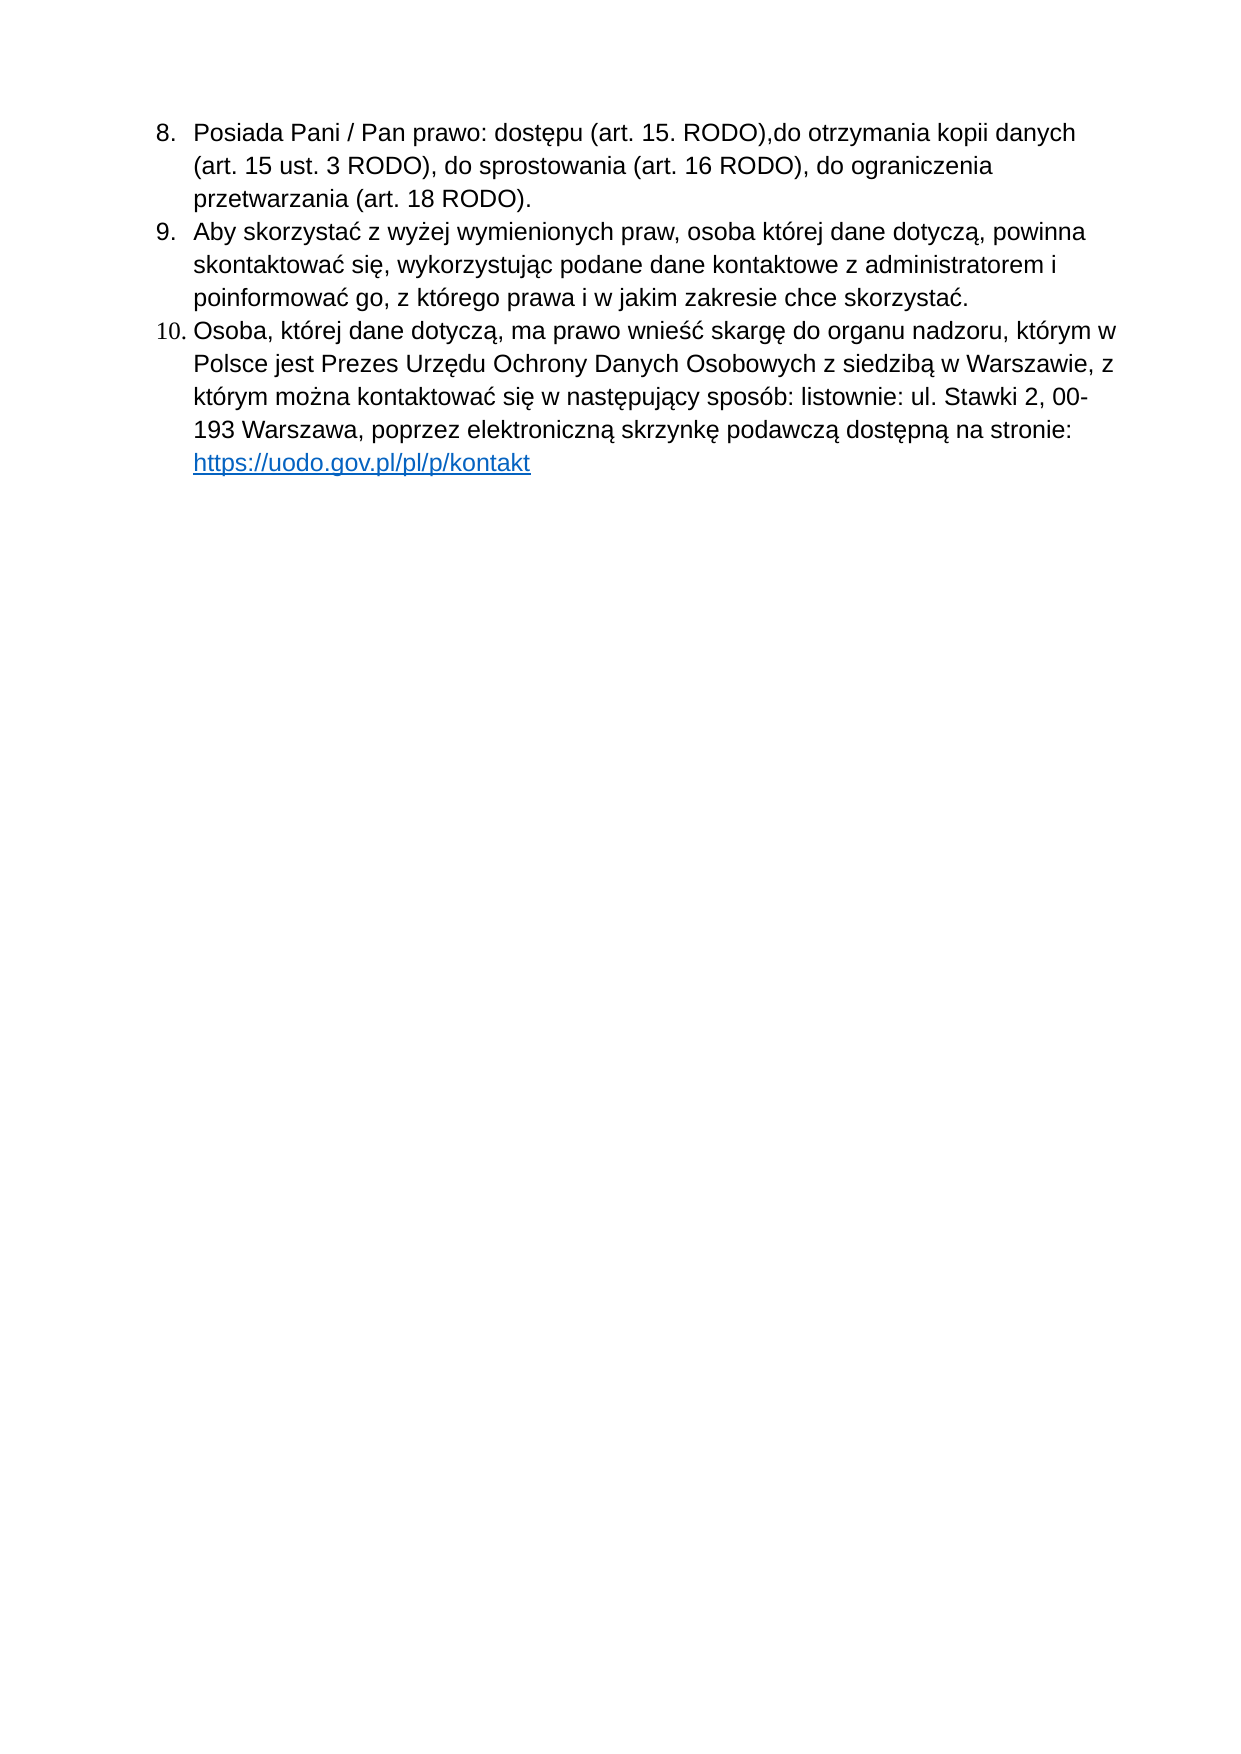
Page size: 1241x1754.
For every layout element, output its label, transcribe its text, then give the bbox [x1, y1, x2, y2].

list Osoba, której dane dotyczą, ma prawo wnieść skargę do organu nadzoru, którym w Polsce jest Prezes Urzędu Ochrony Danych Osobowych z siedzibą w Warszawie, z którym można kontaktować się w następujący sposób: listownie: ul. Stawki 2, 00-193 Warszawa, poprzez elektroniczną skrzynkę podawczą dostępną na stronie: https://uodo.gov.pl/pl/p/kontakt [156, 316, 1122, 477]
list Aby skorzystać z wyżej wymienionych praw, osoba której dane dotyczą, powinna skontaktować się, wykorzystując podane dane kontaktowe z administratorem i poinformować go, z którego prawa i w jakim zakresie chce skorzystać. [156, 217, 1122, 312]
list Posiada Pani / Pan prawo: dostępu (art. 15. RODO),do otrzymania kopii danych (art. 15 ust. 3 RODO), do sprostowania (art. 16 RODO), do ograniczenia przetwarzania (art. 18 RODO). [156, 118, 1122, 213]
